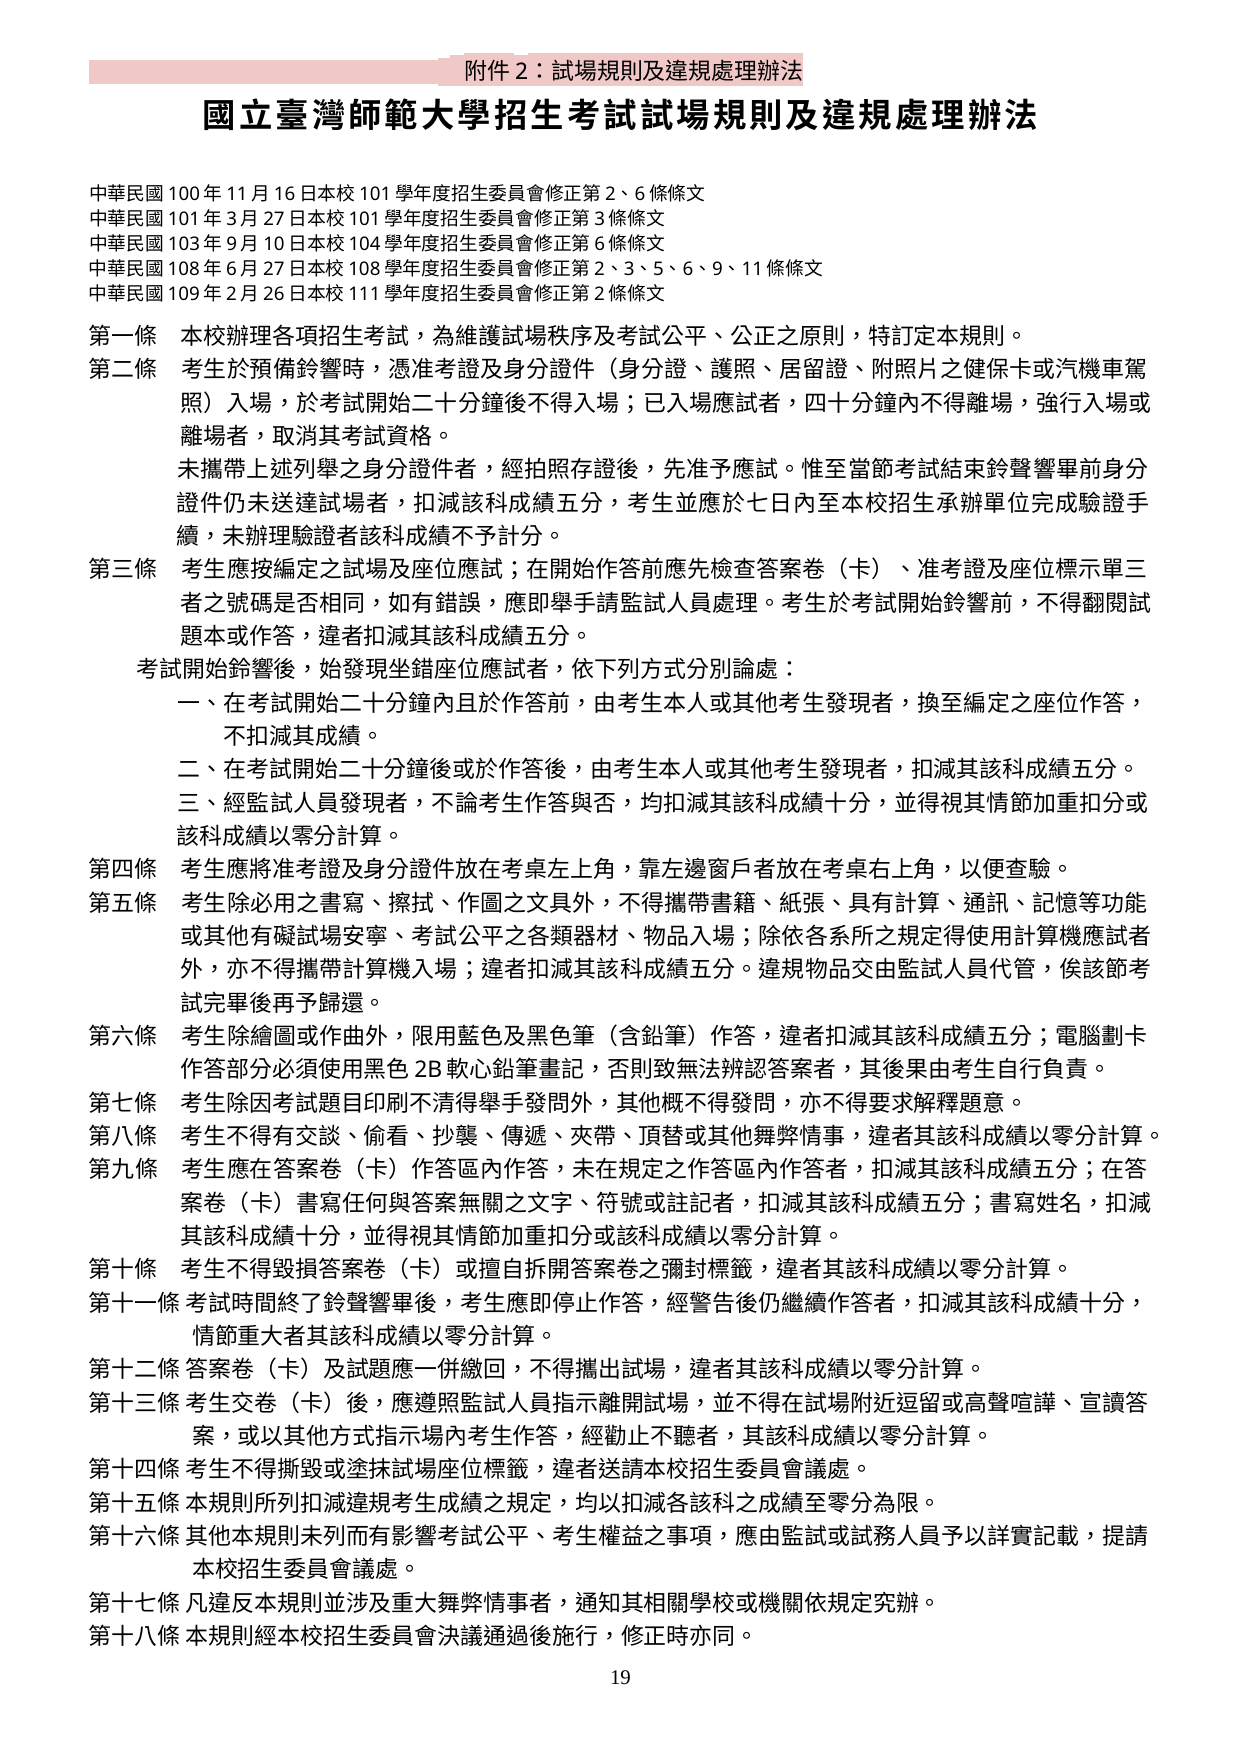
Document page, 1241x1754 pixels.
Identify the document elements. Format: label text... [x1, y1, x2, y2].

text 二、在考試開始二十分鐘後或於作答後，由考生本人或其他考生發現者，扣減其該科成績五分。 [177, 751, 1152, 784]
text 第三條 考生應按編定之試場及座位應試；在開始作答前應先檢查答案卷（卡）、准考證及座位標示單三者之號碼是否相同，如有錯誤，應即舉手請監試人員處理。考生於考試開始鈴響前，不得翻閱試題本或作答，違者扣減其該科成績五分。 [89, 551, 1152, 651]
text 第七條 考生除因考試題目印刷不清得舉手發問外，其他概不得發問，亦不得要求解釋題意。 [89, 1084, 1152, 1118]
text 第二條 考生於預備鈴響時，憑准考證及身分證件（身分證、護照、居留證、附照片之健保卡或汽機車駕照）入場，於考試開始二十分鐘後不得入場；已入場應試者，四十分鐘內不得離場，強行入場或離場者，取消其考試資格。 [89, 351, 1152, 451]
text 第十八條 本規則經本校招生委員會決議通過後施行，修正時亦同。 [89, 1618, 1152, 1651]
text 未攜帶上述列舉之身分證件者，經拍照存證後，先准予應試。惟至當節考試結束鈴聲響畢前身分證件仍未送達試場者，扣減該科成績五分，考生並應於七日內至本校招生承辦單位完成驗證手續，未辦理驗證者該科成績不予計分。 [176, 451, 1152, 551]
text 第九條 考生應在答案卷（卡）作答區內作答，未在規定之作答區內作答者，扣減其該科成績五分；在答案卷（卡）書寫任何與答案無關之文字、符號或註記者，扣減其該科成績五分；書寫姓名，扣減其該科成績十分，並得視其情節加重扣分或該科成績以零分計算。 [89, 1151, 1152, 1251]
text 第十三條 考生交卷（卡）後，應遵照監試人員指示離開試場，並不得在試場附近逗留或高聲喧譁、宣讀答案，或以其他方式指示場內考生作答，經勸止不聽者，其該科成績以零分計算。 [89, 1384, 1152, 1451]
text 國立臺灣師範大學招生考試試場規則及違規處理辦法 [89, 89, 1152, 137]
text 三、經監試人員發現者，不論考生作答與否，均扣減其該科成績十分，並得視其情節加重扣分或該科成績以零分計算。 [176, 784, 1152, 851]
text 一、在考試開始二十分鐘內且於作答前，由考生本人或其他考生發現者，換至編定之座位作答，不扣減其成績。 [177, 684, 1152, 751]
text 中華民國108年6月27日本校108學年度招生委員會修正第2、3、5、6、9、11條條文 [89, 255, 1114, 280]
text 第六條 考生除繪圖或作曲外，限用藍色及黑色筆（含鉛筆）作答，違者扣減其該科成績五分；電腦劃卡作答部分必須使用黑色2B軟心鉛筆畫記，否則致無法辨認答案者，其後果由考生自行負責。 [89, 1018, 1152, 1084]
text 第十七條 凡違反本規則並涉及重大舞弊情事者，通知其相關學校或機關依規定究辦。 [89, 1584, 1152, 1618]
text 第十六條 其他本規則未列而有影響考試公平、考生權益之事項，應由監試或試務人員予以詳實記載，提請本校招生委員會議處。 [89, 1518, 1152, 1584]
text 中華民國103年9月10日本校104學年度招生委員會修正第6條條文 [89, 230, 1114, 255]
text 第十四條 考生不得撕毀或塗抹試場座位標籤，違者送請本校招生委員會議處。 [89, 1451, 1152, 1484]
text 第四條 考生應將准考證及身分證件放在考桌左上角，靠左邊窗戶者放在考桌右上角，以便查驗。 [89, 851, 1152, 884]
text 第十一條 考試時間終了鈴聲響畢後，考生應即停止作答，經警告後仍繼續作答者，扣減其該科成績十分，情節重大者其該科成績以零分計算。 [89, 1284, 1152, 1351]
text 中華民國100年11月16日本校101學年度招生委員會修正第2、6條條文 [89, 182, 1152, 205]
text 第十五條 本規則所列扣減違規考生成績之規定，均以扣減各該科之成績至零分為限。 [89, 1484, 1152, 1518]
text 中華民國101年3月27日本校101學年度招生委員會修正第3條條文 [89, 205, 1114, 230]
text 第一條 本校辦理各項招生考試，為維護試場秩序及考試公平、公正之原則，特訂定本規則。 [89, 318, 1152, 351]
text 第五條 考生除必用之書寫、擦拭、作圖之文具外，不得攜帶書籍、紙張、具有計算、通訊、記憶等功能或其他有礙試場安寧、考試公平之各類器材、物品入場；除依各系所之規定得使用計算機應試者外，亦不得攜帶計算機入場；違者扣減其該科成績五分。違規物品交由監試人員代管，俟該節考試完畢後再予歸還。 [89, 884, 1152, 1018]
text 考試開始鈴響後，始發現坐錯座位應試者，依下列方式分別論處： [89, 651, 1152, 684]
text 第十二條 答案卷（卡）及試題應一併繳回，不得攜出試場，違者其該科成績以零分計算。 [89, 1351, 1152, 1384]
text 第十條 考生不得毀損答案卷（卡）或擅自拆開答案卷之彌封標籤，違者其該科成績以零分計算。 [89, 1251, 1152, 1284]
text 中華民國109年2月26日本校111學年度招生委員會修正第2條條文 [89, 280, 1114, 305]
text 第八條 考生不得有交談、偷看、抄襲、傳遞、夾帶、頂替或其他舞弊情事，違者其該科成績以零分計算。 [89, 1118, 1152, 1151]
